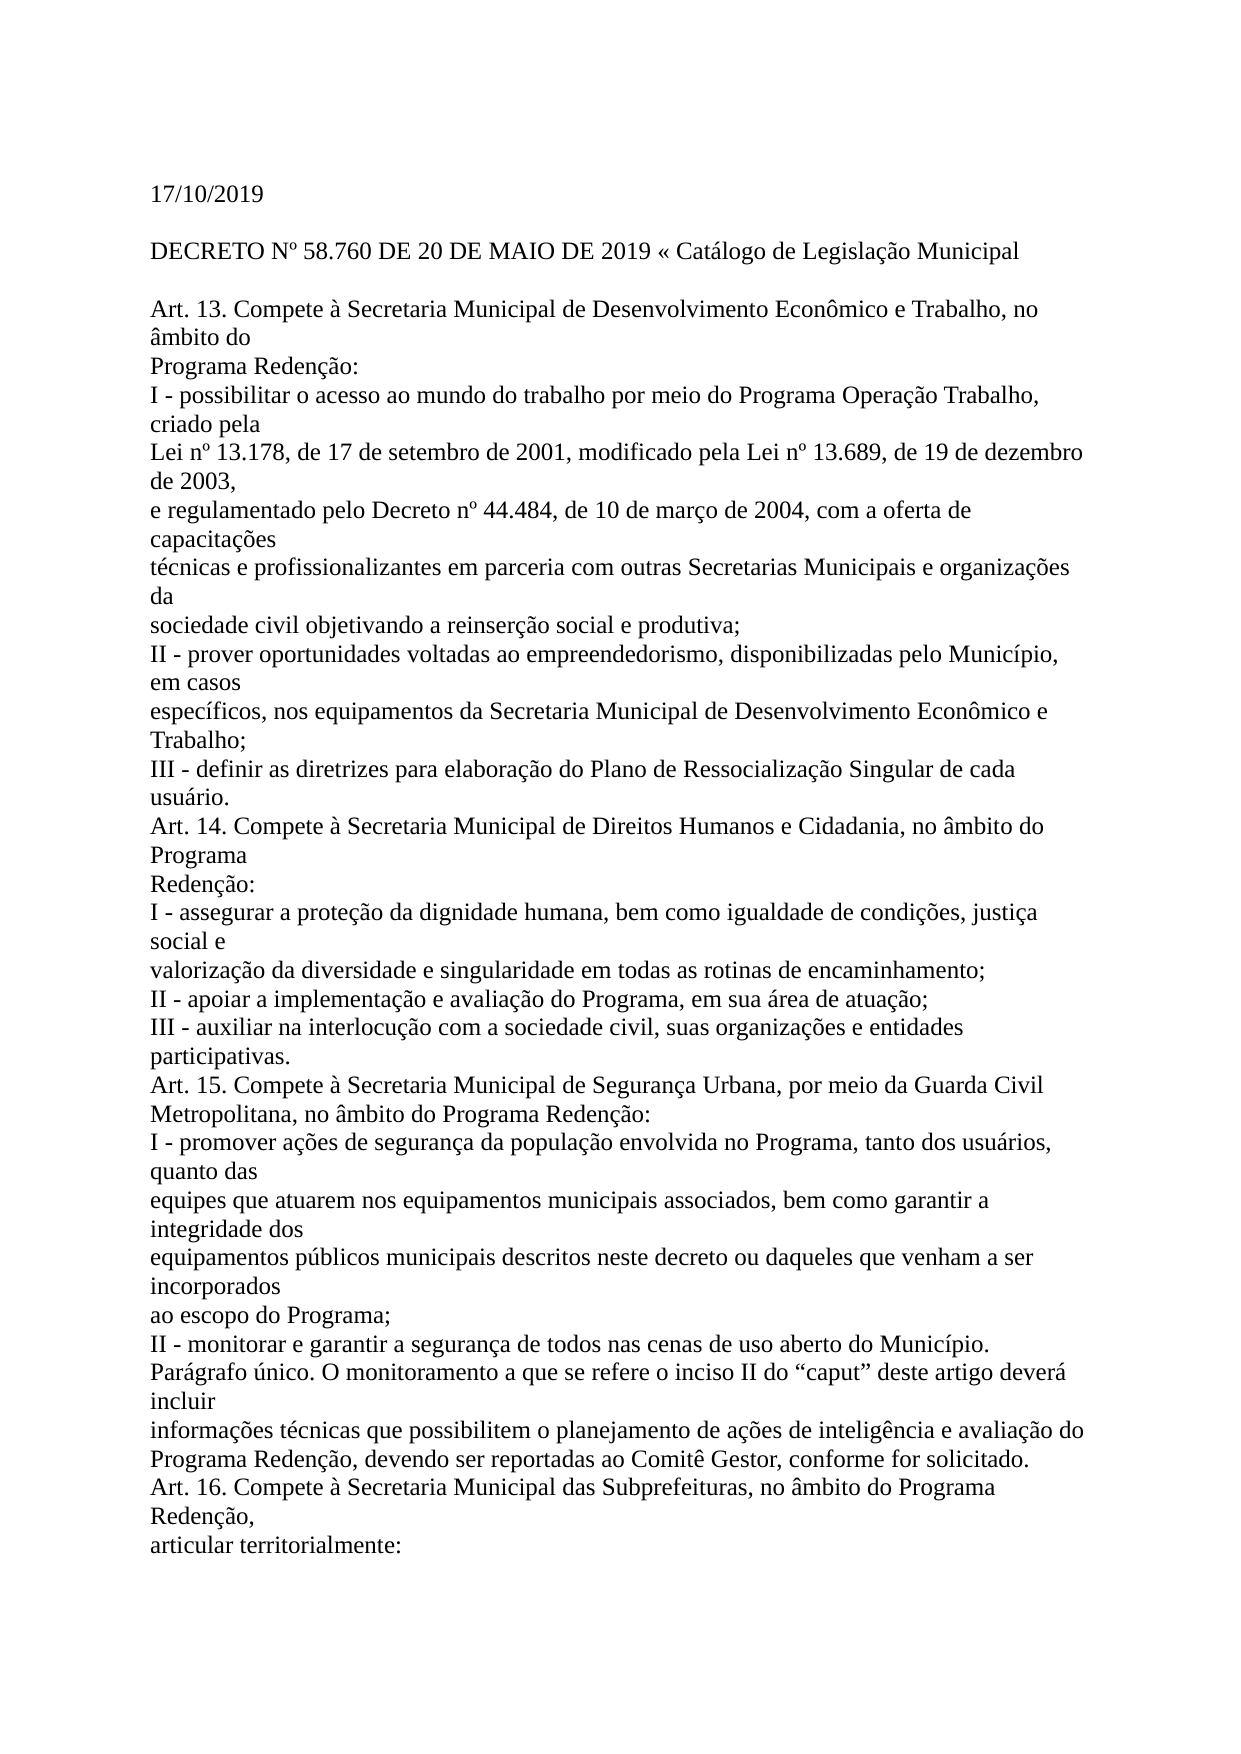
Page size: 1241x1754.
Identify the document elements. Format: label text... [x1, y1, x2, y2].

text III - definir as diretrizes para elaboração do Plano de Ressocialização Singular de cada usuário. [150, 754, 1090, 811]
text Art. 13. Compete à Secretaria Municipal de Desenvolvimento Econômico e Trabalho, no âmbito do [150, 294, 1090, 351]
text Art. 16. Compete à Secretaria Municipal das Subprefeituras, no âmbito do Programa Redenção, [150, 1472, 1090, 1530]
text Programa Redenção: [150, 351, 1090, 380]
text Metropolitana, no âmbito do Programa Redenção: [150, 1099, 1090, 1127]
text Redenção: [150, 869, 1090, 897]
text I - assegurar a proteção da dignidade humana, bem como igualdade de condições, justiça social e [150, 897, 1090, 955]
text II - apoiar a implementação e avaliação do Programa, em sua área de atuação; [150, 984, 1090, 1012]
text equipes que atuarem nos equipamentos municipais associados, bem como garantir a integridade dos [150, 1185, 1090, 1242]
text Lei nº 13.178, de 17 de setembro de 2001, modificado pela Lei nº 13.689, de 19 de dezembro de 2003, [150, 437, 1090, 495]
text II - monitorar e garantir a segurança de todos nas cenas de uso aberto do Município. [150, 1329, 1090, 1357]
text articular territorialmente: [150, 1530, 1090, 1559]
text III - auxiliar na interlocução com a sociedade civil, suas organizações e entidades participativas. [150, 1012, 1090, 1070]
text I - possibilitar o acesso ao mundo do trabalho por meio do Programa Operação Trabalho, criado pela [150, 380, 1090, 437]
text ao escopo do Programa; [150, 1300, 1090, 1329]
text informações técnicas que possibilitem o planejamento de ações de inteligência e avaliação do [150, 1415, 1090, 1444]
text I - promover ações de segurança da população envolvida no Programa, tanto dos usuários, quanto das [150, 1127, 1090, 1185]
text sociedade civil objetivando a reinserção social e produtiva; [150, 610, 1090, 639]
text valorização da diversidade e singularidade em todas as rotinas de encaminhamento; [150, 955, 1090, 984]
text II - prover oportunidades voltadas ao empreendedorismo, disponibilizadas pelo Município, em casos [150, 639, 1090, 696]
text Art. 14. Compete à Secretaria Municipal de Direitos Humanos e Cidadania, no âmbito do Programa [150, 811, 1090, 869]
text específicos, nos equipamentos da Secretaria Municipal de Desenvolvimento Econômico e Trabalho; [150, 696, 1090, 754]
text equipamentos públicos municipais descritos neste decreto ou daqueles que venham a ser incorporados [150, 1242, 1090, 1300]
text e regulamentado pelo Decreto nº 44.484, de 10 de março de 2004, com a oferta de capacitações [150, 495, 1090, 552]
text DECRETO Nº 58.760 DE 20 DE MAIO DE 2019 « Catálogo de Legislação Municipal [150, 236, 1090, 265]
text Parágrafo único. O monitoramento a que se refere o inciso II do “caput” deste artigo deverá incluir [150, 1357, 1090, 1415]
text Programa Redenção, devendo ser reportadas ao Comitê Gestor, conforme for solicitado. [150, 1444, 1090, 1472]
text Art. 15. Compete à Secretaria Municipal de Segurança Urbana, por meio da Guarda Civil [150, 1070, 1090, 1099]
text 17/10/2019 [150, 179, 1090, 207]
text técnicas e profissionalizantes em parceria com outras Secretarias Municipais e organizações da [150, 552, 1090, 610]
